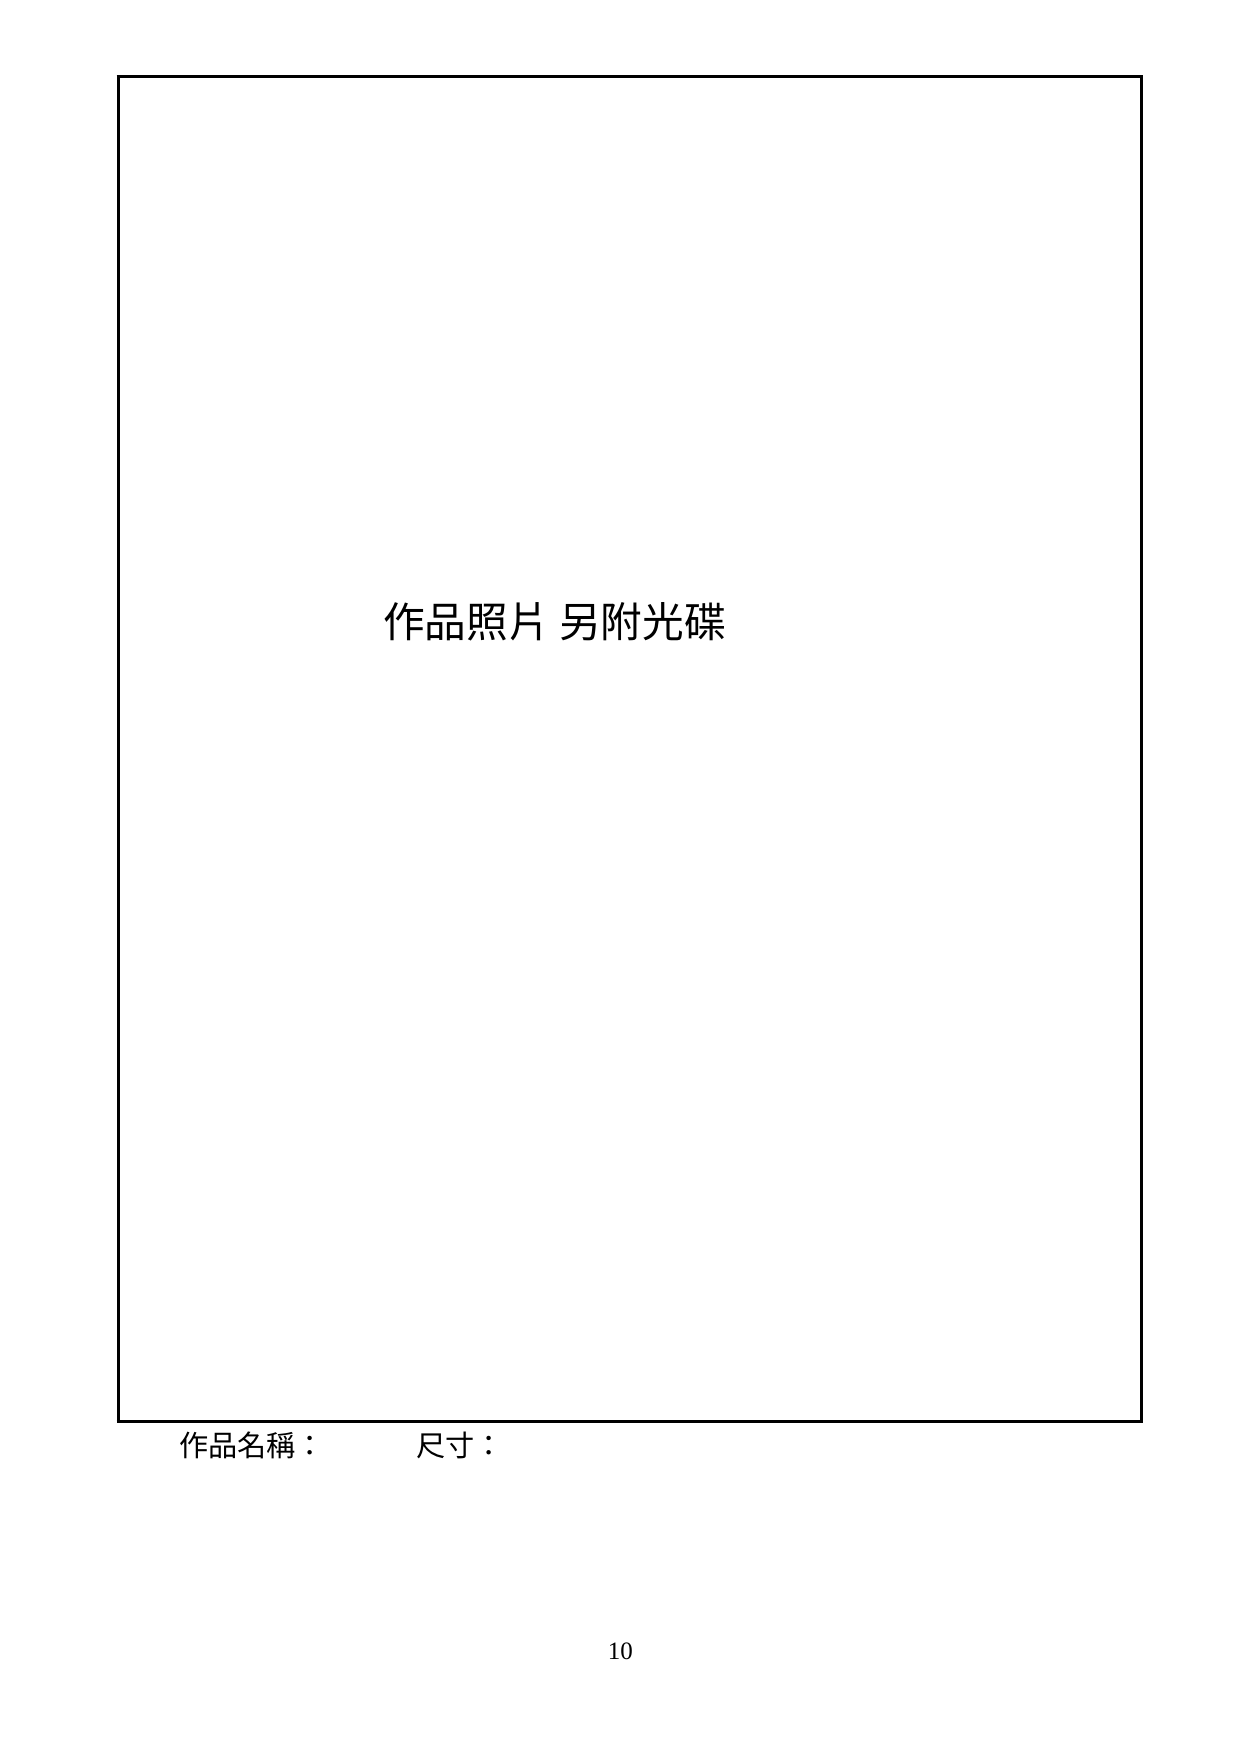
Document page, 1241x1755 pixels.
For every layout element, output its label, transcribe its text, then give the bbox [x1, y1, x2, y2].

text 作品名稱： 尺寸： [118, 1423, 1122, 1465]
table_header 作品照片 另附光碟 [120, 78, 1140, 1419]
